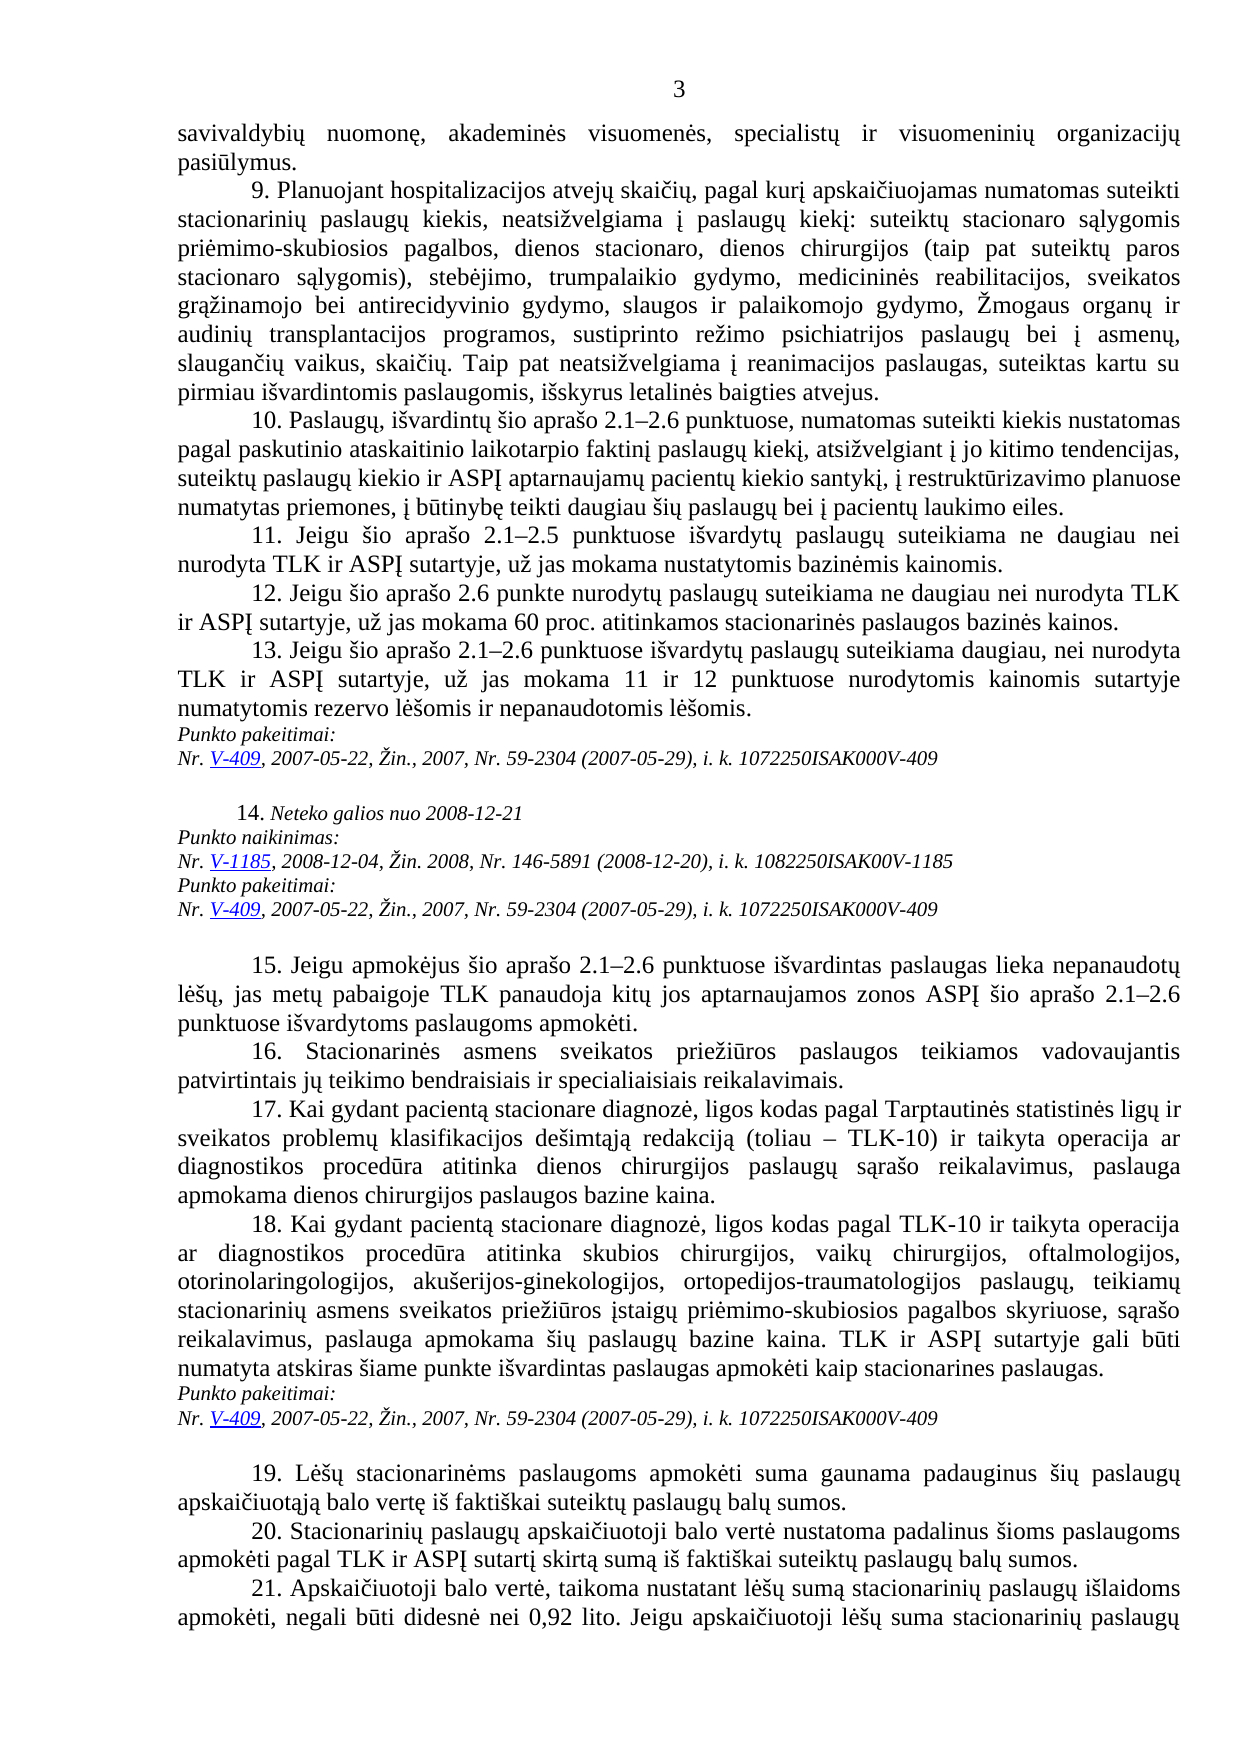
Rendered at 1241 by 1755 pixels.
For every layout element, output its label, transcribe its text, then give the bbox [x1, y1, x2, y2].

text Nr. V-1185, 2008-12-04, Žin. 2008, Nr. 146-5891 (2008-12-20), i. k. 1082250ISAK00V-1185 [177, 849, 1181, 873]
text 20. Stacionarinių paslaugų apskaičiuotoji balo vertė nustatoma padalinus šioms paslaugoms apmokėti pagal TLK ir ASPĮ sutartį skirtą sumą iš faktiškai suteiktų paslaugų balų sumos. [177, 1516, 1181, 1573]
text 17. Kai gydant pacientą stacionare diagnozė, ligos kodas pagal Tarptautinės statistinės ligų ir sveikatos problemų klasifikacijos dešimtąją redakciją (toliau – TLK-10) ir taikyta operacija ar diagnostikos procedūra atitinka dienos chirurgijos paslaugų sąrašo reikalavimus, paslauga apmokama dienos chirurgijos paslaugos bazine kaina. [177, 1094, 1181, 1209]
text 16. Stacionarinės asmens sveikatos priežiūros paslaugos teikiamos vadovaujantis patvirtintais jų teikimo bendraisiais ir specialiaisiais reikalavimais. [177, 1036, 1181, 1094]
text 12. Jeigu šio aprašo 2.6 punkte nurodytų paslaugų suteikiama ne daugiau nei nurodyta TLK ir ASPĮ sutartyje, už jas mokama 60 proc. atitinkamos stacionarinės paslaugos bazinės kainos. [177, 578, 1181, 636]
text Punkto naikinimas: [177, 825, 1181, 849]
text Punkto pakeitimai: [177, 1381, 1181, 1405]
text Nr. V-409, 2007-05-22, Žin., 2007, Nr. 59-2304 (2007-05-29), i. k. 1072250ISAK000V-409 [177, 746, 1181, 770]
text Punkto pakeitimai: [177, 722, 1181, 746]
text 18. Kai gydant pacientą stacionare diagnozė, ligos kodas pagal TLK-10 ir taikyta operacija ar diagnostikos procedūra atitinka skubios chirurgijos, vaikų chirurgijos, oftalmologijos, otorinolaringologijos, akušerijos-ginekologijos, ortopedijos-traumatologijos paslaugų, teikiamų stacionarinių asmens sveikatos priežiūros įstaigų priėmimo-skubiosios pagalbos skyriuose, sąrašo reikalavimus, paslauga apmokama šių paslaugų bazine kaina. TLK ir ASPĮ sutartyje gali būti numatyta atskiras šiame punkte išvardintas paslaugas apmokėti kaip stacionarines paslaugas. [177, 1209, 1181, 1381]
text 9. Planuojant hospitalizacijos atvejų skaičių, pagal kurį apskaičiuojamas numatomas suteikti stacionarinių paslaugų kiekis, neatsižvelgiama į paslaugų kiekį: suteiktų stacionaro sąlygomis priėmimo-skubiosios pagalbos, dienos stacionaro, dienos chirurgijos (taip pat suteiktų paros stacionaro sąlygomis), stebėjimo, trumpalaikio gydymo, medicininės reabilitacijos, sveikatos grąžinamojo bei antirecidyvinio gydymo, slaugos ir palaikomojo gydymo, Žmogaus organų ir audinių transplantacijos programos, sustiprinto režimo psichiatrijos paslaugų bei į asmenų, slaugančių vaikus, skaičių. Taip pat neatsižvelgiama į reanimacijos paslaugas, suteiktas kartu su pirmiau išvardintomis paslaugomis, išskyrus letalinės baigties atvejus. [177, 176, 1181, 406]
text 11. Jeigu šio aprašo 2.1–2.5 punktuose išvardytų paslaugų suteikiama ne daugiau nei nurodyta TLK ir ASPĮ sutartyje, už jas mokama nustatytomis bazinėmis kainomis. [177, 521, 1181, 578]
text 13. Jeigu šio aprašo 2.1–2.6 punktuose išvardytų paslaugų suteikiama daugiau, nei nurodyta TLK ir ASPĮ sutartyje, už jas mokama 11 ir 12 punktuose nurodytomis kainomis sutartyje numatytomis rezervo lėšomis ir nepanaudotomis lėšomis. [177, 636, 1181, 722]
text 15. Jeigu apmokėjus šio aprašo 2.1–2.6 punktuose išvardintas paslaugas lieka nepanaudotų lėšų, jas metų pabaigoje TLK panaudoja kitų jos aptarnaujamos zonos ASPĮ šio aprašo 2.1–2.6 punktuose išvardytoms paslaugoms apmokėti. [177, 950, 1181, 1036]
text Nr. V-409, 2007-05-22, Žin., 2007, Nr. 59-2304 (2007-05-29), i. k. 1072250ISAK000V-409 [177, 897, 1181, 921]
text Nr. V-409, 2007-05-22, Žin., 2007, Nr. 59-2304 (2007-05-29), i. k. 1072250ISAK000V-409 [177, 1405, 1181, 1429]
text savivaldybių nuomonę, akademinės visuomenės, specialistų ir visuomeninių organizacijų pasiūlymus. [177, 118, 1181, 176]
text 21. Apskaičiuotoji balo vertė, taikoma nustatant lėšų sumą stacionarinių paslaugų išlaidoms apmokėti, negali būti didesnė nei 0,92 lito. Jeigu apskaičiuotoji lėšų suma stacionarinių paslaugų [177, 1573, 1181, 1631]
text Punkto pakeitimai: [177, 873, 1181, 897]
text 19. Lėšų stacionarinėms paslaugoms apmokėti suma gaunama padauginus šių paslaugų apskaičiuotąją balo vertę iš faktiškai suteiktų paslaugų balų sumos. [177, 1458, 1181, 1516]
text 14. Neteko galios nuo 2008-12-21 [177, 799, 1181, 825]
text 10. Paslaugų, išvardintų šio aprašo 2.1–2.6 punktuose, numatomas suteikti kiekis nustatomas pagal paskutinio ataskaitinio laikotarpio faktinį paslaugų kiekį, atsižvelgiant į jo kitimo tendencijas, suteiktų paslaugų kiekio ir ASPĮ aptarnaujamų pacientų kiekio santykį, į restruktūrizavimo planuose numatytas priemones, į būtinybę teikti daugiau šių paslaugų bei į pacientų laukimo eiles. [177, 406, 1181, 521]
